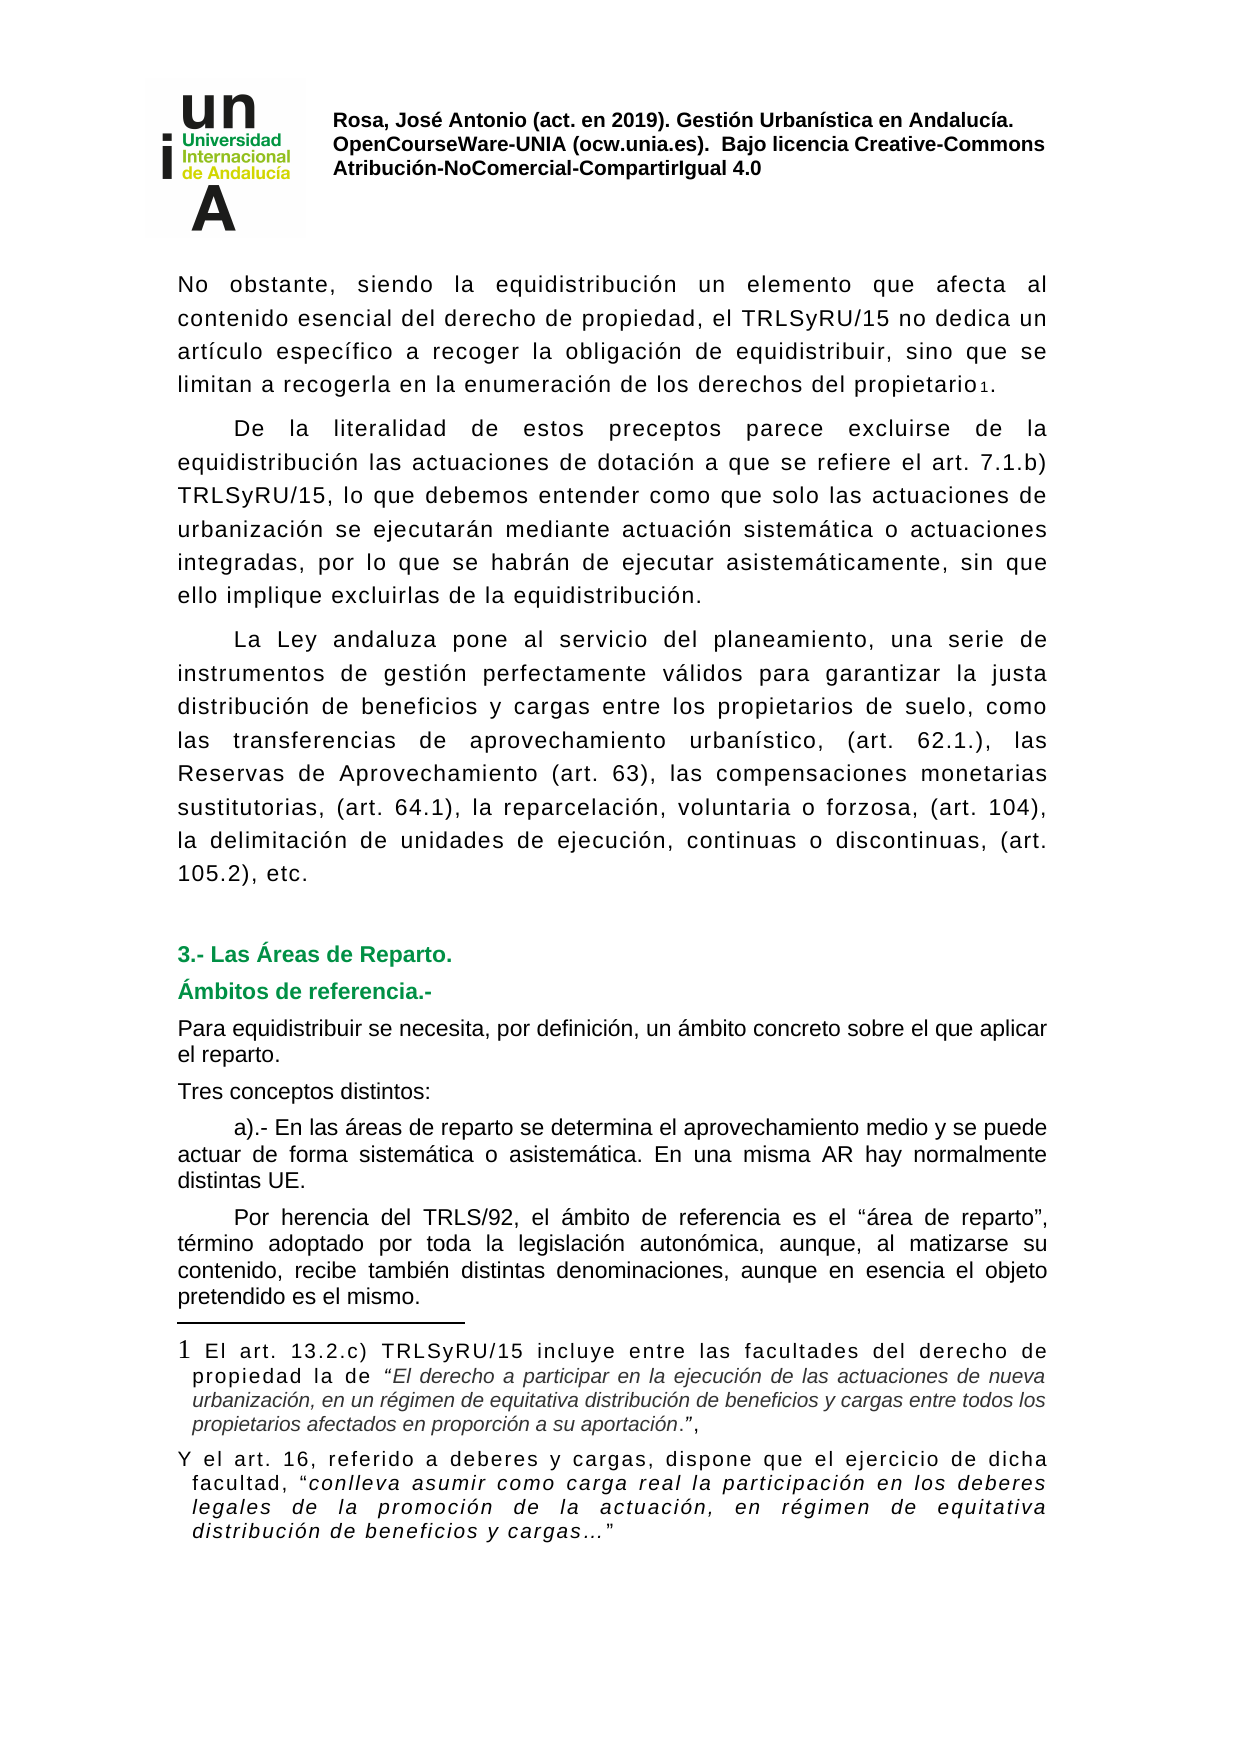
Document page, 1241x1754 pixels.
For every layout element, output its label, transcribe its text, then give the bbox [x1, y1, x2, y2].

text Tres conceptos distintos: [177, 1078, 1048, 1104]
text La Ley andaluza pone al servicio del planeamiento, una serie de instrumentos de gestión perfectamente válidos para garantizar la justa distribución de beneficios y cargas entre los propietarios de suelo, como las transferencias de aprovechamiento urbanístico, (art. 62.1.), las Reservas de Aprovechamiento (art. 63), las compensaciones monetarias sustitutorias, (art. 64.1), la reparcelación, voluntaria o forzosa, (art. 104), la delimitación de unidades de ejecución, continuas o discontinuas, (art. 105.2), etc. [177, 626, 1048, 894]
text No obstante, siendo la equidistribución un elemento que afecta al contenido esencial del derecho de propiedad, el TRLSyRU/15 no dedica un artículo específico a recoger la obligación de equidistribuir, sino que se limitan a recogerla en la enumeración de los derechos del propietario. [177, 271, 1048, 405]
text El art. 13.2.c) TRLSyRU/15 incluye entre las facultades del derecho de propiedad la de “El derecho a participar en la ejecución de las actuaciones de nueva urbanización, en un régimen de equitativa distribución de beneficios y cargas entre todos los propietarios afectados en proporción a su aportación.”, [177, 1333, 1048, 1436]
text De la literalidad de estos preceptos parece excluirse de la equidistribución las actuaciones de dotación a que se refiere el art. 7.1.b) TRLSyRU/15, lo que debemos entender como que solo las actuaciones de urbanización se ejecutarán mediante actuación sistemática o actuaciones integradas, por lo que se habrán de ejecutar asistemáticamente, sin que ello implique excluirlas de la equidistribución. [177, 415, 1048, 616]
text a).- En las áreas de reparto se determina el aprovechamiento medio y se puede actuar de forma sistemática o asistemática. En una misma AR hay normalmente distintas UE. [177, 1114, 1048, 1193]
text 3.- Las Áreas de Reparto. [177, 941, 1048, 967]
subtitle Ámbitos de referencia.- [177, 978, 1048, 1004]
text Y el art. 16, referido a deberes y cargas, dispone que el ejercicio de dicha facultad, “conlleva asumir como carga real la participación en los deberes legales de la promoción de la actuación, en régimen de equitativa distribución de beneficios y cargas…” [177, 1447, 1048, 1542]
text Para equidistribuir se necesita, por definición, un ámbito concreto sobre el que aplicar el reparto. [177, 1014, 1048, 1067]
text Por herencia del TRLS/92, el ámbito de referencia es el “área de reparto”, término adoptado por toda la legislación autonómica, aunque, al matizarse su contenido, recibe también distintas denominaciones, aunque en esencia el objeto pretendido es el mismo. [177, 1204, 1048, 1309]
